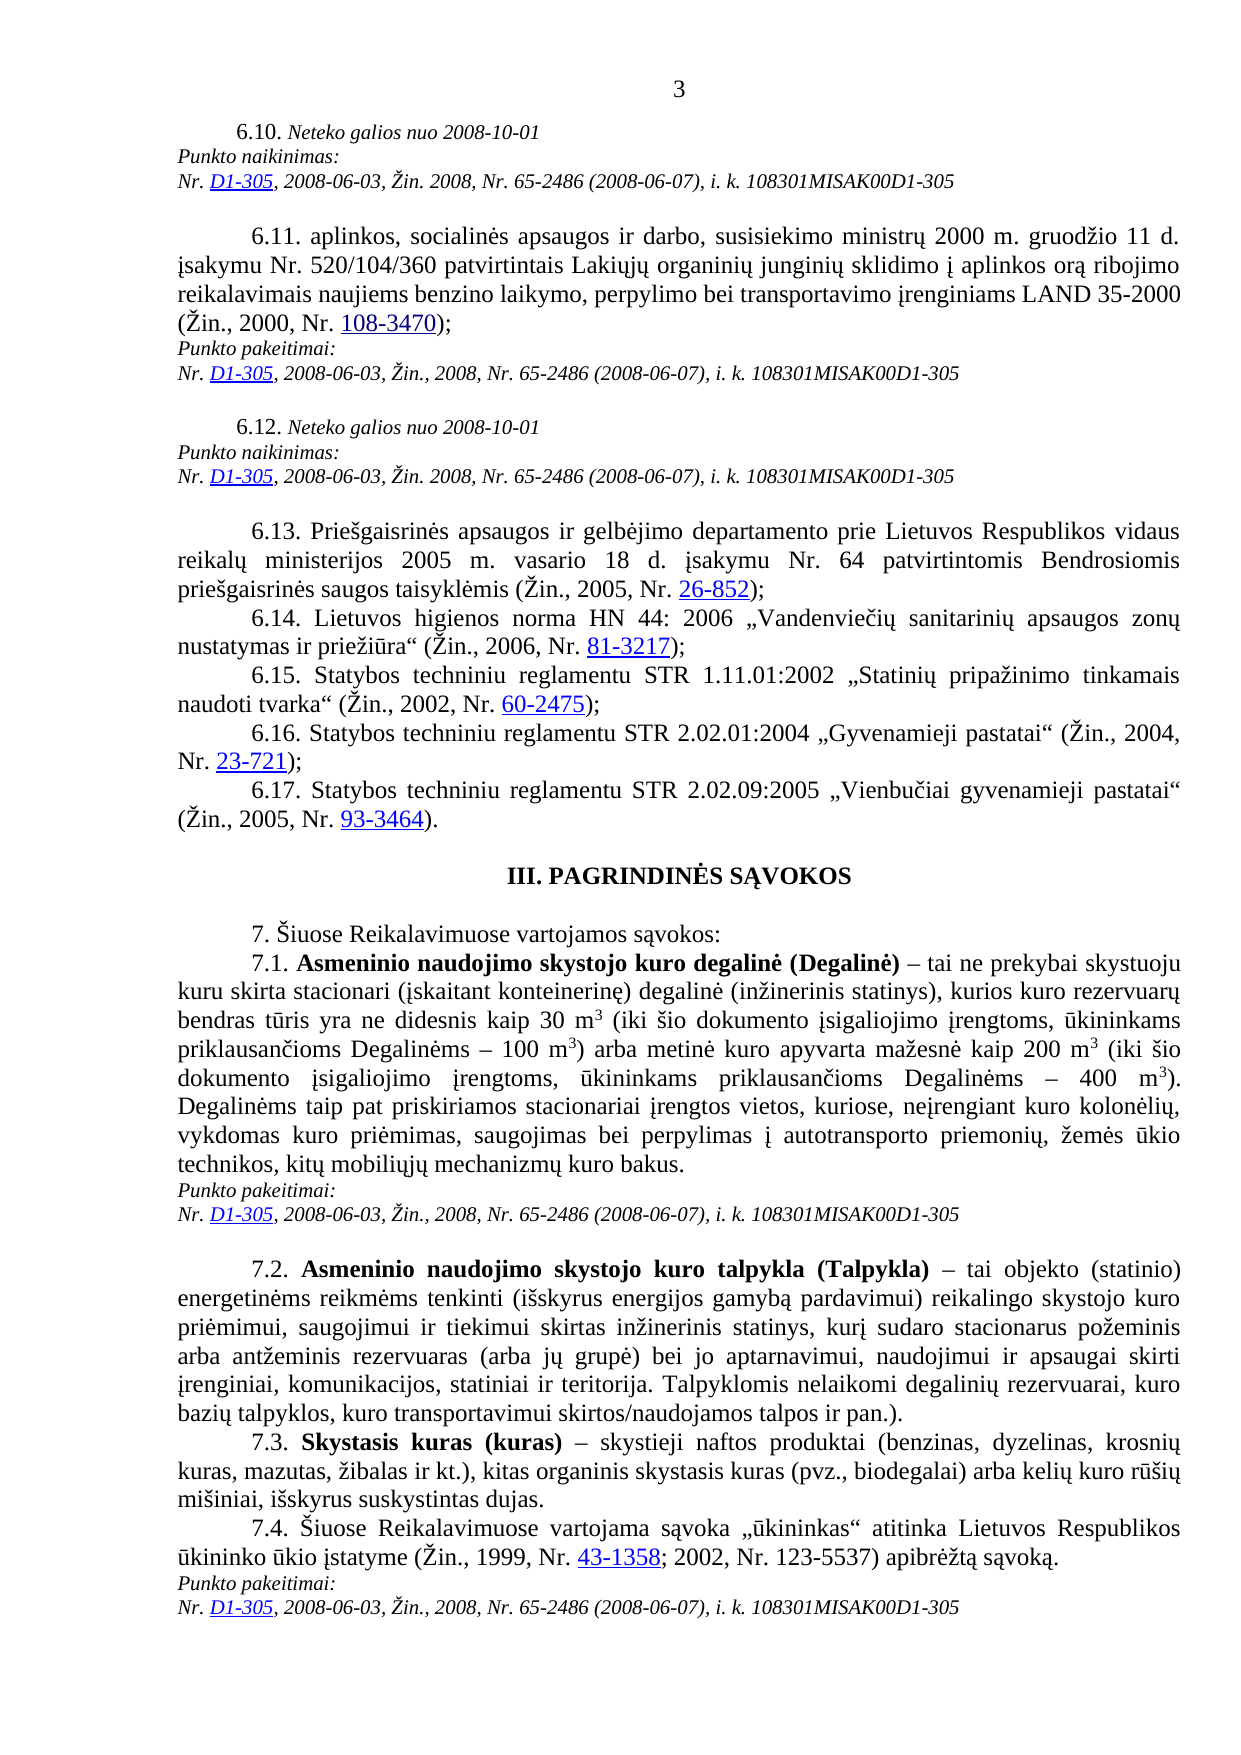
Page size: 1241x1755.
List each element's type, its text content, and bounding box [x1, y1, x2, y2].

text 7.4. Šiuose Reikalavimuose vartojama sąvoka „ūkininkas“ atitinka Lietuvos Respublikos ūkininko ūkio įstatyme (Žin., 1999, Nr. 43-1358; 2002, Nr. 123-5537) apibrėžtą sąvoką. [177, 1513, 1181, 1571]
text 6.10. Neteko galios nuo 2008-10-01 [177, 118, 1181, 144]
text Nr. D1-305, 2008-06-03, Žin., 2008, Nr. 65-2486 (2008-06-07), i. k. 108301MISAK00D1-305 [177, 360, 1181, 384]
text Punkto pakeitimai: [177, 1178, 1181, 1202]
text Punkto naikinimas: [177, 439, 1181, 464]
text Nr. D1-305, 2008-06-03, Žin. 2008, Nr. 65-2486 (2008-06-07), i. k. 108301MISAK00D1-305 [177, 464, 1181, 488]
text 6.17. Statybos techniniu reglamentu STR 2.02.09:2005 „Vienbučiai gyvenamieji pastatai“ (Žin., 2005, Nr. 93-3464). [177, 775, 1181, 833]
text Punkto pakeitimai: [177, 336, 1181, 360]
text Nr. D1-305, 2008-06-03, Žin., 2008, Nr. 65-2486 (2008-06-07), i. k. 108301MISAK00D1-305 [177, 1595, 1181, 1619]
text 7.2. Asmeninio naudojimo skystojo kuro talpykla (Talpykla) – tai objekto (statinio) energetinėms reikmėms tenkinti (išskyrus energijos gamybą pardavimui) reikalingo skystojo kuro priėmimui, saugojimui ir tiekimui skirtas inžinerinis statinys, kurį sudaro stacionarus požeminis arba antžeminis rezervuaras (arba jų grupė) bei jo aptarnavimui, naudojimui ir apsaugai skirti įrenginiai, komunikacijos, statiniai ir teritorija. Talpyklomis nelaikomi degalinių rezervuarai, kuro bazių talpyklos, kuro transportavimui skirtos/naudojamos talpos ir pan.). [177, 1254, 1181, 1427]
text 6.16. Statybos techniniu reglamentu STR 2.02.01:2004 „Gyvenamieji pastatai“ (Žin., 2004, Nr. 23-721); [177, 718, 1181, 775]
text Punkto pakeitimai: [177, 1571, 1181, 1595]
text Punkto naikinimas: [177, 144, 1181, 168]
text 6.12. Neteko galios nuo 2008-10-01 [177, 413, 1181, 439]
text 6.13. Priešgaisrinės apsaugos ir gelbėjimo departamento prie Lietuvos Respublikos vidaus reikalų ministerijos 2005 m. vasario 18 d. įsakymu Nr. 64 patvirtintomis Bendrosiomis priešgaisrinės saugos taisyklėmis (Žin., 2005, Nr. 26-852); [177, 516, 1181, 603]
text 6.11. aplinkos, socialinės apsaugos ir darbo, susisiekimo ministrų 2000 m. gruodžio 11 d. įsakymu Nr. 520/104/360 patvirtintais Lakiųjų organinių junginių sklidimo į aplinkos orą ribojimo reikalavimais naujiems benzino laikymo, perpylimo bei transportavimo įrenginiams LAND 35-2000 (Žin., 2000, Nr. 108-3470); [177, 221, 1181, 336]
text 6.15. Statybos techniniu reglamentu STR 1.11.01:2002 „Statinių pripažinimo tinkamais naudoti tvarka“ (Žin., 2002, Nr. 60-2475); [177, 660, 1181, 718]
text 7.1. Asmeninio naudojimo skystojo kuro degalinė (Degalinė) – tai ne prekybai skystuoju kuru skirta stacionari (įskaitant konteinerinę) degalinė (inžinerinis statinys), kurios kuro rezervuarų bendras tūris yra ne didesnis kaip 30 m3 (iki šio dokumento įsigaliojimo įrengtoms, ūkininkams priklausančioms Degalinėms – 100 m3) arba metinė kuro apyvarta mažesnė kaip 200 m3 (iki šio dokumento įsigaliojimo įrengtoms, ūkininkams priklausančioms Degalinėms – 400 m3). Degalinėms taip pat priskiriamos stacionariai įrengtos vietos, kuriose, neįrengiant kuro kolonėlių, vykdomas kuro priėmimas, saugojimas bei perpylimas į autotransporto priemonių, žemės ūkio technikos, kitų mobiliųjų mechanizmų kuro bakus. [177, 948, 1181, 1178]
text 7.3. Skystasis kuras (kuras) – skystieji naftos produktai (benzinas, dyzelinas, krosnių kuras, mazutas, žibalas ir kt.), kitas organinis skystasis kuras (pvz., biodegalai) arba kelių kuro rūšių mišiniai, išskyrus suskystintas dujas. [177, 1427, 1181, 1513]
text 7. Šiuose Reikalavimuose vartojamos sąvokos: [177, 919, 1181, 948]
text 6.14. Lietuvos higienos norma HN 44: 2006 „Vandenviečių sanitarinių apsaugos zonų nustatymas ir priežiūra“ (Žin., 2006, Nr. 81-3217); [177, 603, 1181, 660]
text Nr. D1-305, 2008-06-03, Žin. 2008, Nr. 65-2486 (2008-06-07), i. k. 108301MISAK00D1-305 [177, 168, 1181, 193]
text III. PAGRINDINĖS SĄVOKOS [177, 861, 1181, 890]
text Nr. D1-305, 2008-06-03, Žin., 2008, Nr. 65-2486 (2008-06-07), i. k. 108301MISAK00D1-305 [177, 1202, 1181, 1226]
